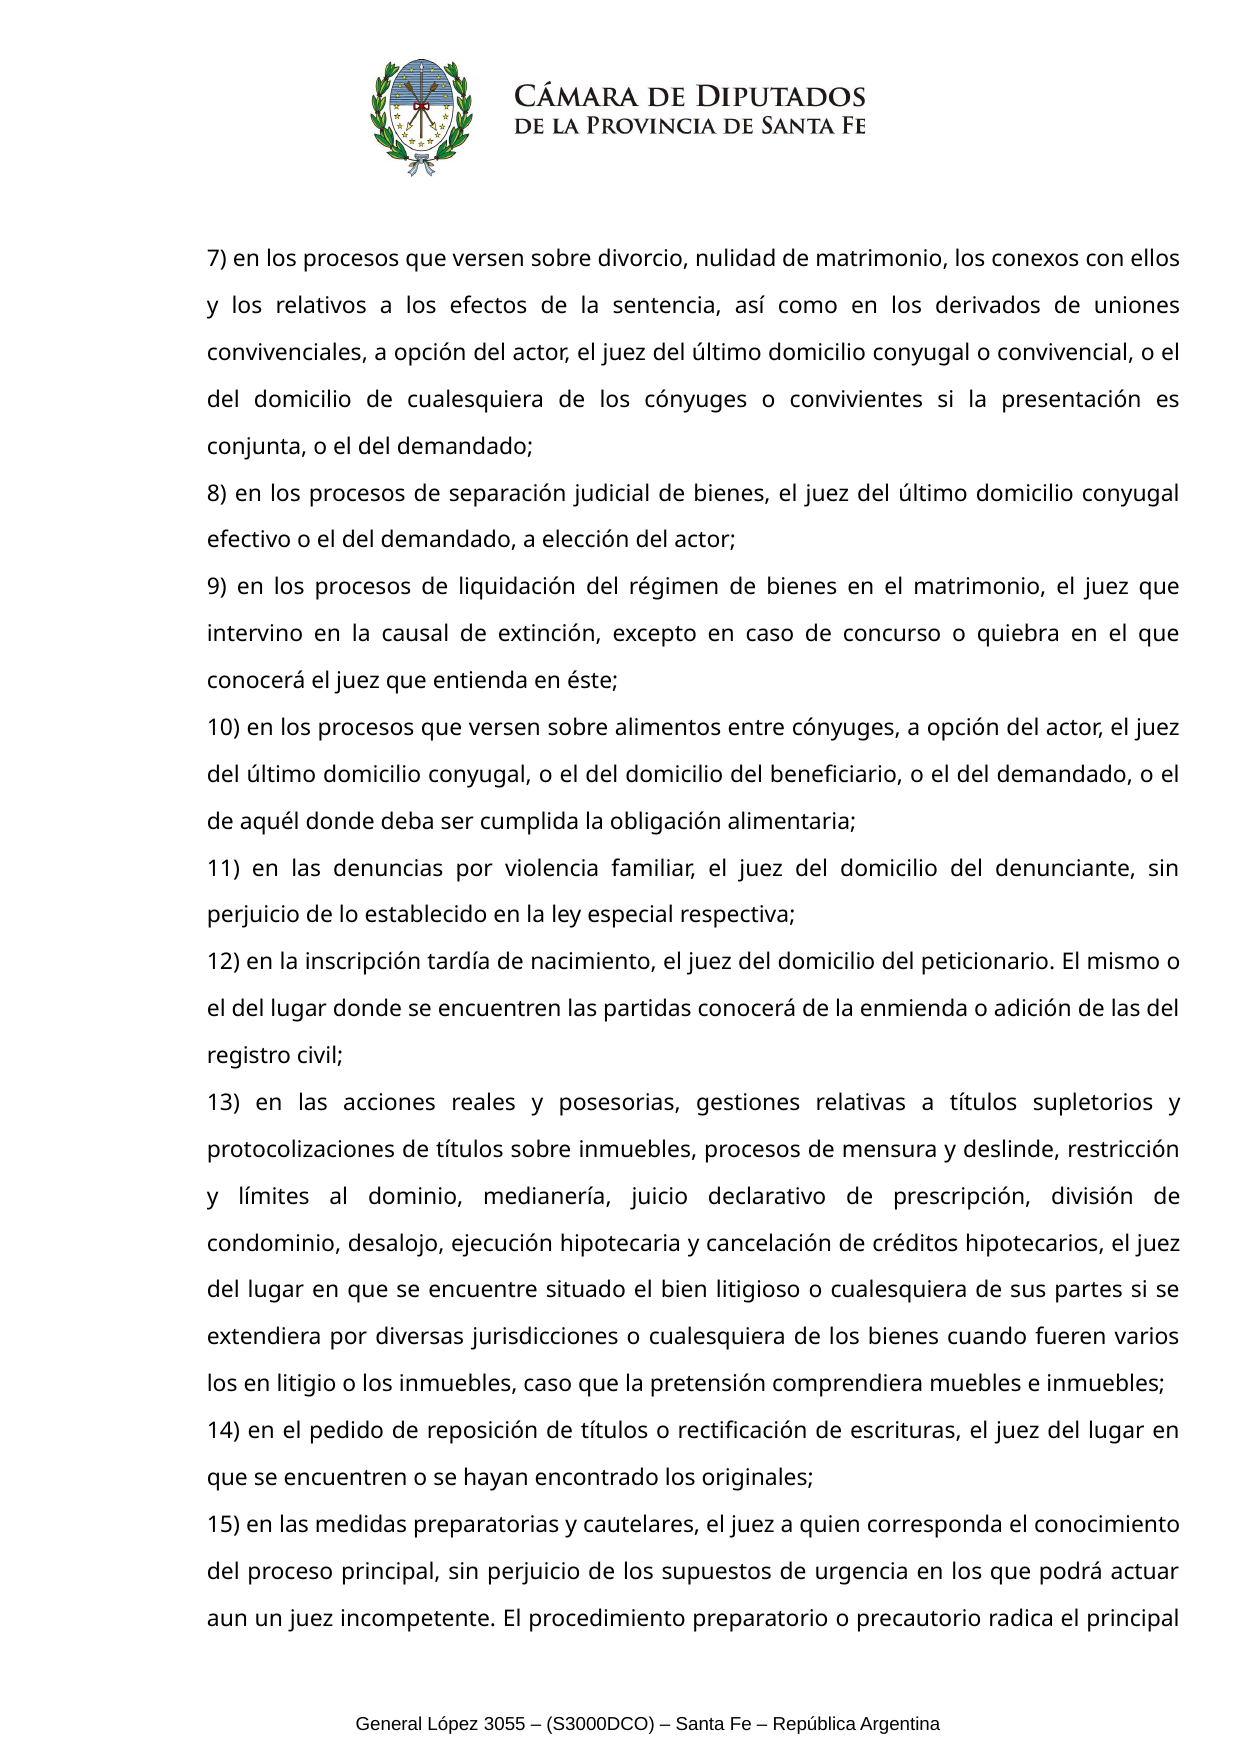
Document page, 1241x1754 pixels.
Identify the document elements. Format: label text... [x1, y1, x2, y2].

text 14) en el pedido de reposición de títulos o rectificación de escrituras, el juez del lugar en que se encuentren o se hayan encontrado los originales; [207, 1414, 1181, 1492]
picture [370, 59, 866, 181]
text 12) en la inscripción tardía de nacimiento, el juez del domicilio del peticionario. El mismo o el del lugar donde se encuentren las partidas conocerá de la enmienda o adición de las del registro civil; [207, 945, 1181, 1070]
text 13) en las acciones reales y posesorias, gestiones relativas a títulos supletorios y protocolizaciones de títulos sobre inmuebles, procesos de mensura y deslinde, restricción y límites al dominio, medianería, juicio declarativo de prescripción, división de condominio, desalojo, ejecución hipotecaria y cancelación de créditos hipotecarios, el juez del lugar en que se encuentre situado el bien litigioso o cualesquiera de sus partes si se extendiera por diversas jurisdicciones o cualesquiera de los bienes cuando fueren varios los en litigio o los inmuebles, caso que la pretensión comprendiera muebles e inmuebles; [207, 1086, 1181, 1398]
text 15) en las medidas preparatorias y cautelares, el juez a quien corresponda el conocimiento del proceso principal, sin perjuicio de los supuestos de urgencia en los que podrá actuar aun un juez incompetente. El procedimiento preparatorio o precautorio radica el principal [207, 1508, 1181, 1633]
text 10) en los procesos que versen sobre alimentos entre cónyuges, a opción del actor, el juez del último domicilio conyugal, o el del domicilio del beneficiario, o el del demandado, o el de aquél donde deba ser cumplida la obligación alimentaria; [207, 711, 1181, 836]
text 7) en los procesos que versen sobre divorcio, nulidad de matrimonio, los conexos con ellos y los relativos a los efectos de la sentencia, así como en los derivados de uniones convivenciales, a opción del actor, el juez del último domicilio conyugal o convivencial, o el del domicilio de cualesquiera de los cónyuges o convivientes si la presentación es conjunta, o el del demandado; [207, 242, 1181, 461]
text 8) en los procesos de separación judicial de bienes, el juez del último domicilio conyugal efectivo o el del demandado, a elección del actor; [207, 477, 1181, 555]
text 9) en los procesos de liquidación del régimen de bienes en el matrimonio, el juez que intervino en la causal de extinción, excepto en caso de concurso o quiebra en el que conocerá el juez que entienda en éste; [207, 570, 1181, 695]
text 11) en las denuncias por violencia familiar, el juez del domicilio del denunciante, sin perjuicio de lo establecido en la ley especial respectiva; [207, 852, 1181, 930]
